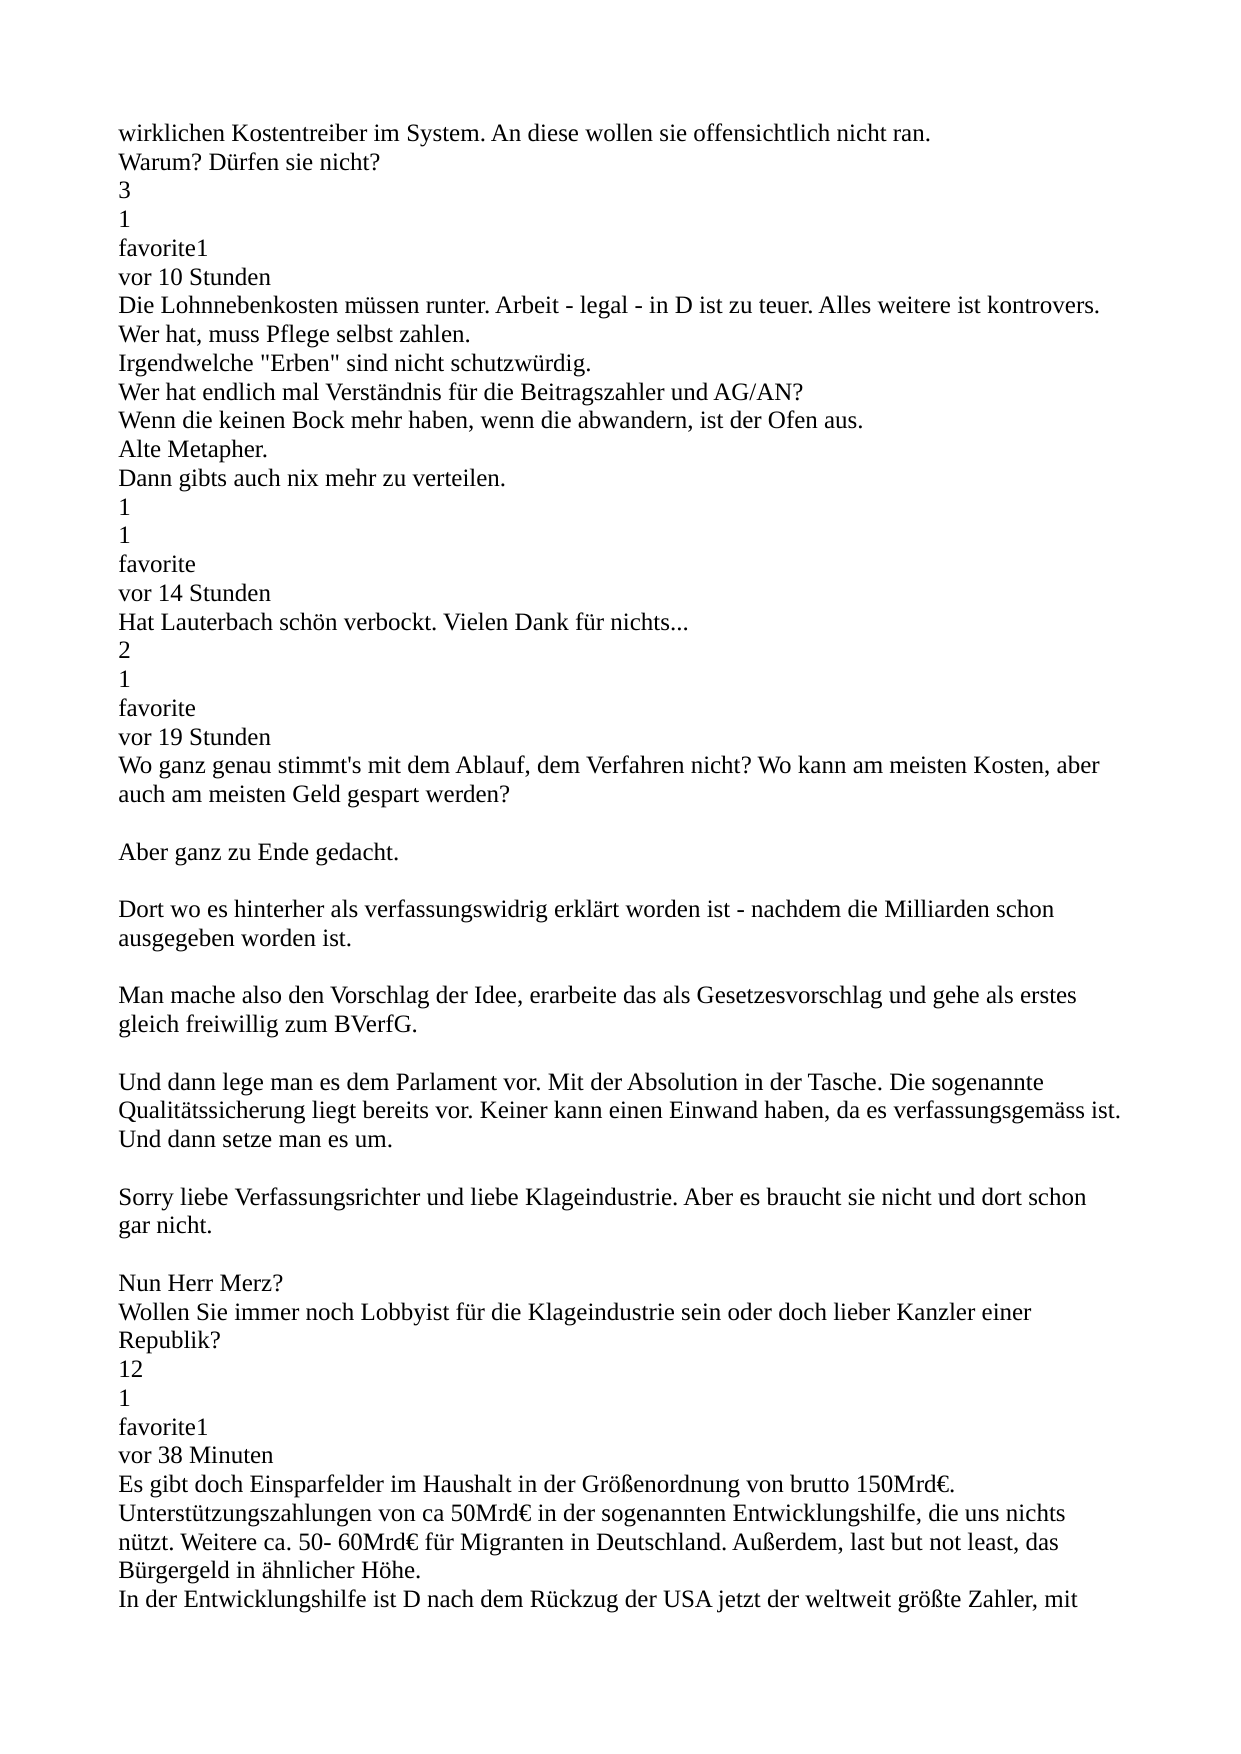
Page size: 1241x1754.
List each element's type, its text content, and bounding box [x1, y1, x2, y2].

text favorite1 [118, 1412, 1122, 1441]
text favorite [118, 693, 1122, 722]
text 1 [118, 204, 1122, 233]
text 1 [118, 664, 1122, 693]
text Die Lohnnebenkosten müssen runter. Arbeit - legal - in D ist zu teuer. Alles weitere ist kontrovers. Wer hat, muss Pflege selbst zahlen. Irgendwelche "Erben" sind nicht schutzwürdig. Wer hat endlich mal Verständnis für die Beitragszahler und AG/AN? Wenn die keinen Bock mehr haben, wenn die abwandern, ist der Ofen aus. Alte Metapher. Dann gibts auch nix mehr zu verteilen. [118, 291, 1122, 492]
text wirklichen Kostentreiber im System. An diese wollen sie offensichtlich nicht ran. Warum? Dürfen sie nicht? [118, 118, 1122, 176]
text 3 [118, 176, 1122, 204]
text vor 19 Stunden [118, 722, 1122, 751]
text favorite [118, 549, 1122, 578]
text 1 [118, 1383, 1122, 1412]
text vor 14 Stunden [118, 578, 1122, 607]
text favorite1 [118, 233, 1122, 262]
text Hat Lauterbach schön verbockt. Vielen Dank für nichts... [118, 607, 1122, 636]
text vor 10 Stunden [118, 262, 1122, 291]
text vor 38 Minuten [118, 1441, 1122, 1469]
text 12 [118, 1354, 1122, 1383]
text 1 [118, 492, 1122, 521]
text Wo ganz genau stimmt's mit dem Ablauf, dem Verfahren nicht? Wo kann am meisten Kosten, aber auch am meisten Geld gespart werden? Aber ganz zu Ende gedacht. Dort wo es hinterher als verfassungswidrig erklärt worden ist - nachdem die Milliarden schon ausgegeben worden ist. Man mache also den Vorschlag der Idee, erarbeite das als Gesetzesvorschlag und gehe als erstes gleich freiwillig zum BVerfG. Und dann lege man es dem Parlament vor. Mit der Absolution in der Tasche. Die sogenannte Qualitätssicherung liegt bereits vor. Keiner kann einen Einwand haben, da es verfassungsgemäss ist. Und dann setze man es um. Sorry liebe Verfassungsrichter und liebe Klageindustrie. Aber es braucht sie nicht und dort schon gar nicht. Nun Herr Merz? Wollen Sie immer noch Lobbyist für die Klageindustrie sein oder doch lieber Kanzler einer Republik? [118, 751, 1122, 1354]
text 2 [118, 636, 1122, 664]
text Es gibt doch Einsparfelder im Haushalt in der Größenordnung von brutto 150Mrd€. Unterstützungszahlungen von ca 50Mrd€ in der sogenannten Entwicklungshilfe, die uns nichts nützt. Weitere ca. 50- 60Mrd€ für Migranten in Deutschland. Außerdem, last but not least, das Bürgergeld in ähnlicher Höhe. In der Entwicklungshilfe ist D nach dem Rückzug der USA jetzt der weltweit größte Zahler, mit [118, 1469, 1122, 1613]
text 1 [118, 521, 1122, 549]
